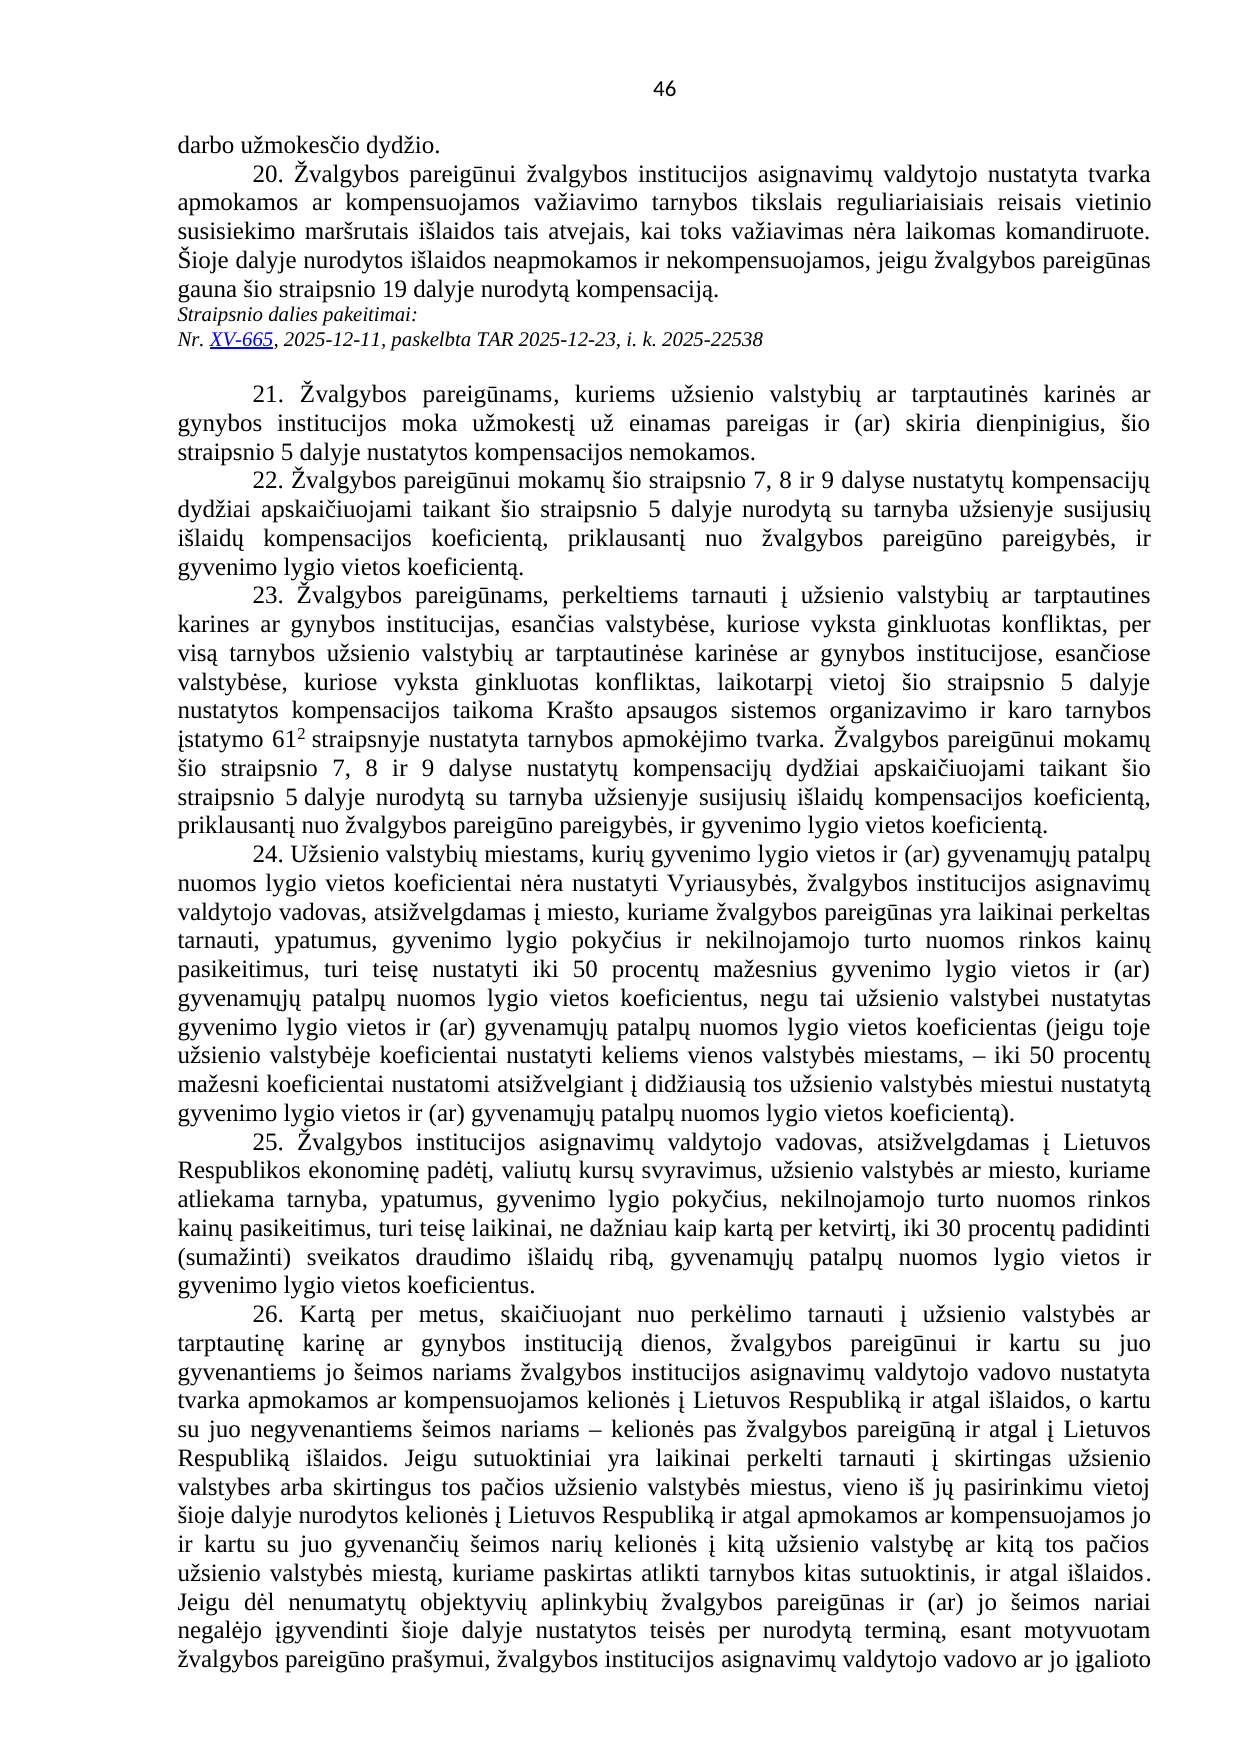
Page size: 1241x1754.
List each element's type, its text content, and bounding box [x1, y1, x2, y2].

text 24. Užsienio valstybių miestams, kurių gyvenimo lygio vietos ir (ar) gyvenamųjų patalpų nuomos lygio vietos koeficientai nėra nustatyti Vyriausybės, žvalgybos institucijos asignavimų valdytojo vadovas, atsižvelgdamas į miesto, kuriame žvalgybos pareigūnas yra laikinai perkeltas tarnauti, ypatumus, gyvenimo lygio pokyčius ir nekilnojamojo turto nuomos rinkos kainų pasikeitimus, turi teisę nustatyti iki 50 procentų mažesnius gyvenimo lygio vietos ir (ar) gyvenamųjų patalpų nuomos lygio vietos koeficientus, negu tai užsienio valstybei nustatytas gyvenimo lygio vietos ir (ar) gyvenamųjų patalpų nuomos lygio vietos koeficientas (jeigu toje užsienio valstybėje koeficientai nustatyti keliems vienos valstybės miestams, – iki 50 procentų mažesni koeficientai nustatomi atsižvelgiant į didžiausią tos užsienio valstybės miestui nustatytą gyvenimo lygio vietos ir (ar) gyvenamųjų patalpų nuomos lygio vietos koeficientą). [177, 839, 1152, 1127]
text darbo užmokesčio dydžio. [177, 130, 1152, 159]
text 21. Žvalgybos pareigūnams, kuriems užsienio valstybių ar tarptautinės karinės ar gynybos institucijos moka užmokestį už einamas pareigas ir (ar) skiria dienpinigius, šio straipsnio 5 dalyje nustatytos kompensacijos nemokamos. [177, 379, 1152, 466]
text 22. Žvalgybos pareigūnui mokamų šio straipsnio 7, 8 ir 9 dalyse nustatytų kompensacijų dydžiai apskaičiuojami taikant šio straipsnio 5 dalyje nurodytą su tarnyba užsienyje susijusių išlaidų kompensacijos koeficientą, priklausantį nuo žvalgybos pareigūno pareigybės, ir gyvenimo lygio vietos koeficientą. [177, 466, 1152, 581]
text Straipsnio dalies pakeitimai: [177, 302, 1152, 326]
text 20. Žvalgybos pareigūnui žvalgybos institucijos asignavimų valdytojo nustatyta tvarka apmokamos ar kompensuojamos važiavimo tarnybos tikslais reguliariaisiais reisais vietinio susisiekimo maršrutais išlaidos tais atvejais, kai toks važiavimas nėra laikomas komandiruote. Šioje dalyje nurodytos išlaidos neapmokamos ir nekompensuojamos, jeigu žvalgybos pareigūnas gauna šio straipsnio 19 dalyje nurodytą kompensaciją. [177, 159, 1152, 302]
text 25. Žvalgybos institucijos asignavimų valdytojo vadovas, atsižvelgdamas į Lietuvos Respublikos ekonominę padėtį, valiutų kursų svyravimus, užsienio valstybės ar miesto, kuriame atliekama tarnyba, ypatumus, gyvenimo lygio pokyčius, nekilnojamojo turto nuomos rinkos kainų pasikeitimus, turi teisę laikinai, ne dažniau kaip kartą per ketvirtį, iki 30 procentų padidinti (sumažinti) sveikatos draudimo išlaidų ribą, gyvenamųjų patalpų nuomos lygio vietos ir gyvenimo lygio vietos koeficientus. [177, 1127, 1152, 1299]
text 26. Kartą per metus, skaičiuojant nuo perkėlimo tarnauti į užsienio valstybės ar tarptautinę karinę ar gynybos instituciją dienos, žvalgybos pareigūnui ir kartu su juo gyvenantiems jo šeimos nariams žvalgybos institucijos asignavimų valdytojo vadovo nustatyta tvarka apmokamos ar kompensuojamos kelionės į Lietuvos Respubliką ir atgal išlaidos, o kartu su juo negyvenantiems šeimos nariams – kelionės pas žvalgybos pareigūną ir atgal į Lietuvos Respubliką išlaidos. Jeigu sutuoktiniai yra laikinai perkelti tarnauti į skirtingas užsienio valstybes arba skirtingus tos pačios užsienio valstybės miestus, vieno iš jų pasirinkimu vietoj šioje dalyje nurodytos kelionės į Lietuvos Respubliką ir atgal apmokamos ar kompensuojamos jo ir kartu su juo gyvenančių šeimos narių kelionės į kitą užsienio valstybę ar kitą tos pačios užsienio valstybės miestą, kuriame paskirtas atlikti tarnybos kitas sutuoktinis, ir atgal išlaidos. Jeigu dėl nenumatytų objektyvių aplinkybių žvalgybos pareigūnas ir (ar) jo šeimos nariai negalėjo įgyvendinti šioje dalyje nustatytos teisės per nurodytą terminą, esant motyvuotam žvalgybos pareigūno prašymui, žvalgybos institucijos asignavimų valdytojo vadovo ar jo įgalioto [177, 1299, 1152, 1673]
text 23. Žvalgybos pareigūnams, perkeltiems tarnauti į užsienio valstybių ar tarptautines karines ar gynybos institucijas, esančias valstybėse, kuriose vyksta ginkluotas konfliktas, per visą tarnybos užsienio valstybių ar tarptautinėse karinėse ar gynybos institucijose, esančiose valstybėse, kuriose vyksta ginkluotas konfliktas, laikotarpį vietoj šio straipsnio 5 dalyje nustatytos kompensacijos taikoma Krašto apsaugos sistemos organizavimo ir karo tarnybos įstatymo 612 straipsnyje nustatyta tarnybos apmokėjimo tvarka. Žvalgybos pareigūnui mokamų šio straipsnio 7, 8 ir 9 dalyse nustatytų kompensacijų dydžiai apskaičiuojami taikant šio straipsnio 5 dalyje nurodytą su tarnyba užsienyje susijusių išlaidų kompensacijos koeficientą, priklausantį nuo žvalgybos pareigūno pareigybės, ir gyvenimo lygio vietos koeficientą. [177, 581, 1152, 839]
text Nr. XV-665, 2025-12-11, paskelbta TAR 2025-12-23, i. k. 2025-22538 [177, 326, 1152, 351]
